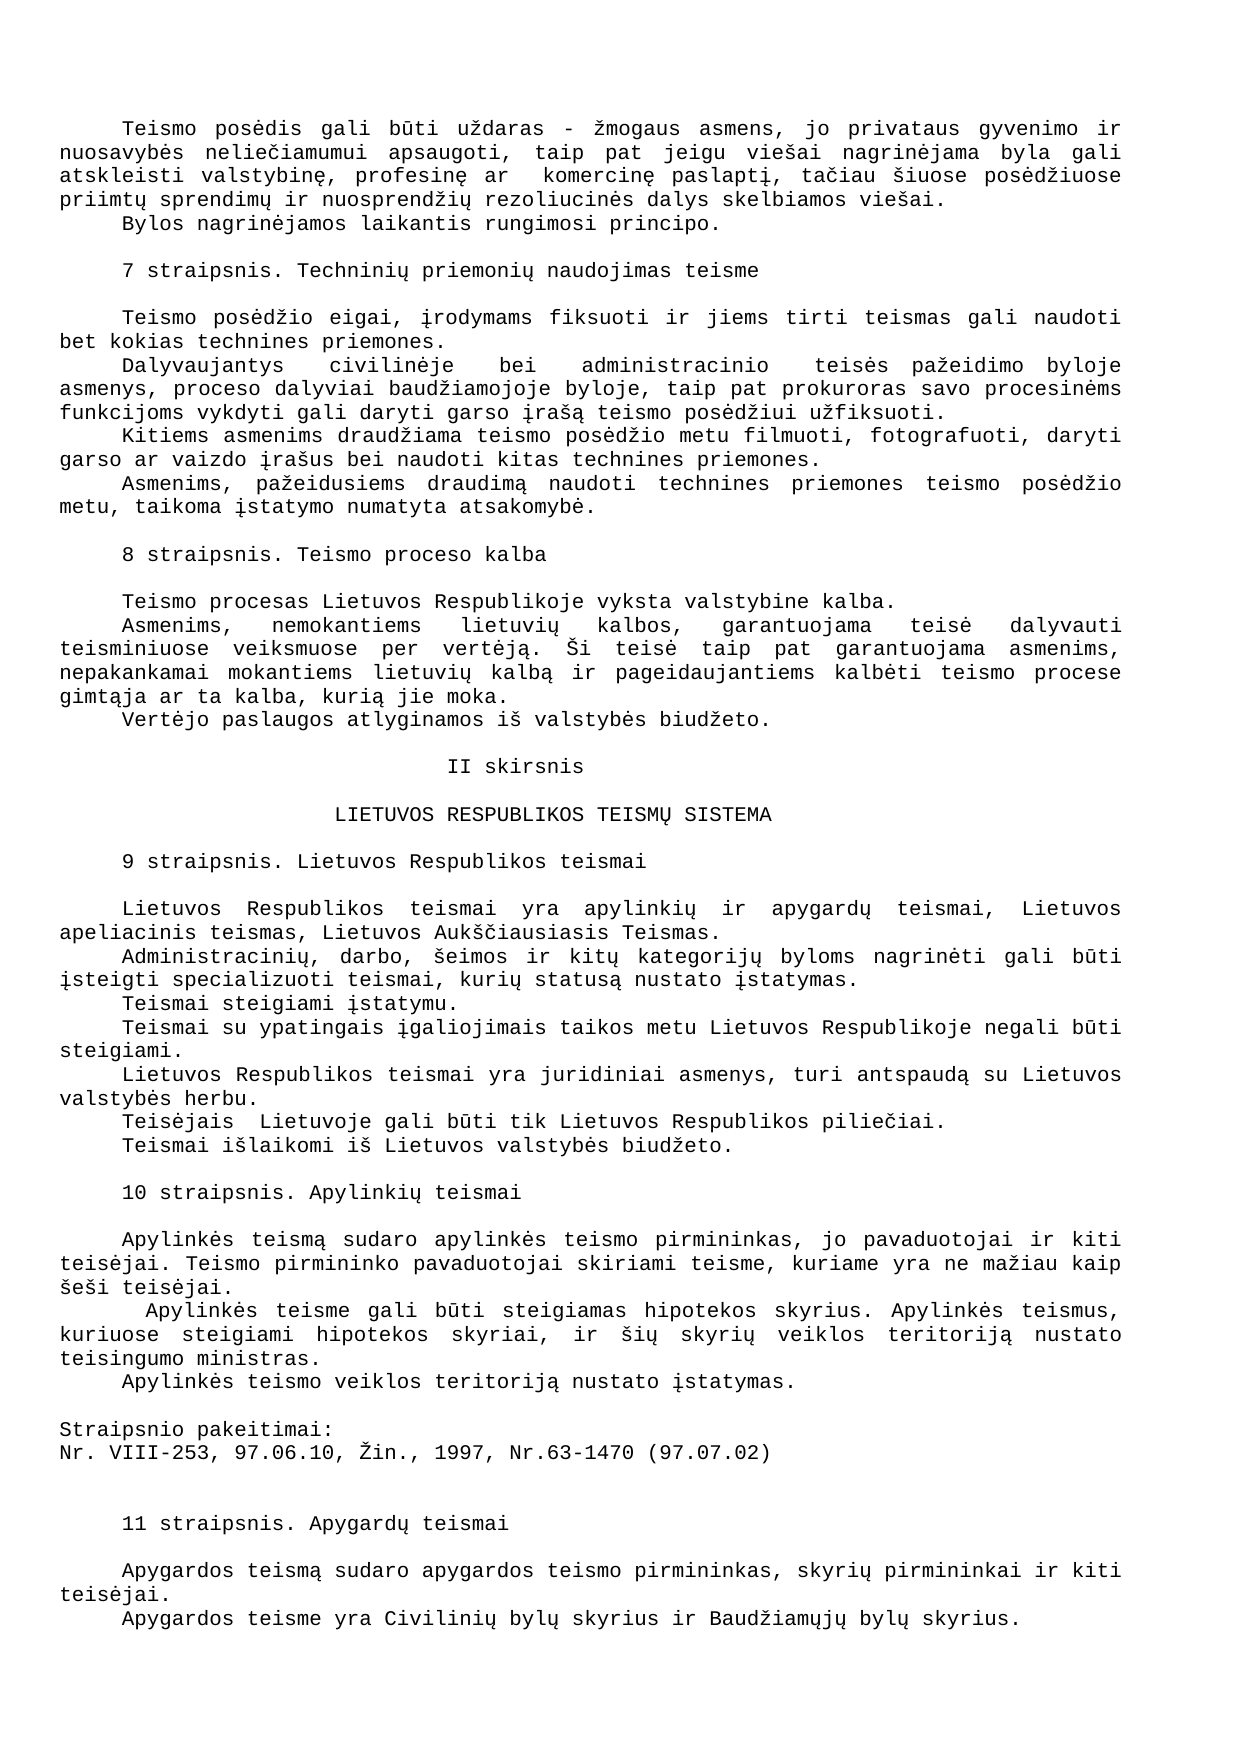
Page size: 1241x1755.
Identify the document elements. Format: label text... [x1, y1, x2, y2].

text Teismo posėdžio eigai, įrodymams fiksuoti ir jiems tirti teismas gali naudoti bet kokias technines priemones. [59, 307, 1122, 354]
text 11 straipsnis. Apygardų teismai [59, 1513, 1122, 1537]
text Lietuvos Respublikos teismai yra juridiniai asmenys, turi antspaudą su Lietuvos valstybės herbu. [59, 1064, 1122, 1111]
text Administracinių, darbo, šeimos ir kitų kategorijų byloms nagrinėti gali būti įsteigti specializuoti teismai, kurių statusą nustato įstatymas. [59, 946, 1122, 993]
text Teisėjais Lietuvoje gali būti tik Lietuvos Respublikos piliečiai. [59, 1111, 1122, 1135]
text Asmenims, pažeidusiems draudimą naudoti technines priemones teismo posėdžio metu, taikoma įstatymo numatyta atsakomybė. [59, 473, 1122, 520]
text Straipsnio pakeitimai: [59, 1419, 1122, 1442]
text Kitiems asmenims draudžiama teismo posėdžio metu filmuoti, fotografuoti, daryti garso ar vaizdo įrašus bei naudoti kitas technines priemones. [59, 426, 1122, 473]
text Apygardos teisme yra Civilinių bylų skyrius ir Baudžiamųjų bylų skyrius. [59, 1608, 1122, 1631]
text Apylinkės teisme gali būti steigiamas hipotekos skyrius. Apylinkės teismus, kuriuose steigiami hipotekos skyriai, ir šių skyrių veiklos teritoriją nustato teisingumo ministras. [59, 1300, 1122, 1371]
text Teismai su ypatingais įgaliojimais taikos metu Lietuvos Respublikoje negali būti steigiami. [59, 1017, 1122, 1064]
text Teismo posėdis gali būti uždaras - žmogaus asmens, jo privataus gyvenimo ir nuosavybės neliečiamumui apsaugoti, taip pat jeigu viešai nagrinėjama byla gali atskleisti valstybinę, profesinę ar komercinę paslaptį, tačiau šiuose posėdžiuose priimtų sprendimų ir nuosprendžių rezoliucinės dalys skelbiamos viešai. [59, 118, 1122, 213]
text Nr. VIII-253, 97.06.10, Žin., 1997, Nr.63-1470 (97.07.02) [59, 1442, 1122, 1466]
text Bylos nagrinėjamos laikantis rungimosi principo. [59, 213, 1122, 236]
text LIETUVOS RESPUBLIKOS TEISMŲ SISTEMA [59, 804, 1122, 827]
text 9 straipsnis. Lietuvos Respublikos teismai [59, 851, 1122, 875]
text Apylinkės teismo veiklos teritoriją nustato įstatymas. [59, 1371, 1122, 1395]
text Apylinkės teismą sudaro apylinkės teismo pirmininkas, jo pavaduotojai ir kiti teisėjai. Teismo pirmininko pavaduotojai skiriami teisme, kuriame yra ne mažiau kaip šeši teisėjai. [59, 1229, 1122, 1300]
text Asmenims, nemokantiems lietuvių kalbos, garantuojama teisė dalyvauti teisminiuose veiksmuose per vertėją. Ši teisė taip pat garantuojama asmenims, nepakankamai mokantiems lietuvių kalbą ir pageidaujantiems kalbėti teismo procese gimtąja ar ta kalba, kurią jie moka. [59, 615, 1122, 709]
text II skirsnis [59, 757, 1122, 780]
text Teismai išlaikomi iš Lietuvos valstybės biudžeto. [59, 1135, 1122, 1158]
text Vertėjo paslaugos atlyginamos iš valstybės biudžeto. [59, 709, 1122, 733]
text 8 straipsnis. Teismo proceso kalba [59, 544, 1122, 567]
text Apygardos teismą sudaro apygardos teismo pirmininkas, skyrių pirmininkai ir kiti teisėjai. [59, 1561, 1122, 1608]
text Teismai steigiami įstatymu. [59, 993, 1122, 1017]
text 7 straipsnis. Techninių priemonių naudojimas teisme [59, 260, 1122, 284]
text Dalyvaujantys civilinėje bei administracinio teisės pažeidimo byloje asmenys, proceso dalyviai baudžiamojoje byloje, taip pat prokuroras savo procesinėms funkcijoms vykdyti gali daryti garso įrašą teismo posėdžiui užfiksuoti. [59, 354, 1122, 426]
text 10 straipsnis. Apylinkių teismai [59, 1182, 1122, 1206]
text Lietuvos Respublikos teismai yra apylinkių ir apygardų teismai, Lietuvos apeliacinis teismas, Lietuvos Aukščiausiasis Teismas. [59, 898, 1122, 946]
text Teismo procesas Lietuvos Respublikoje vyksta valstybine kalba. [59, 591, 1122, 615]
